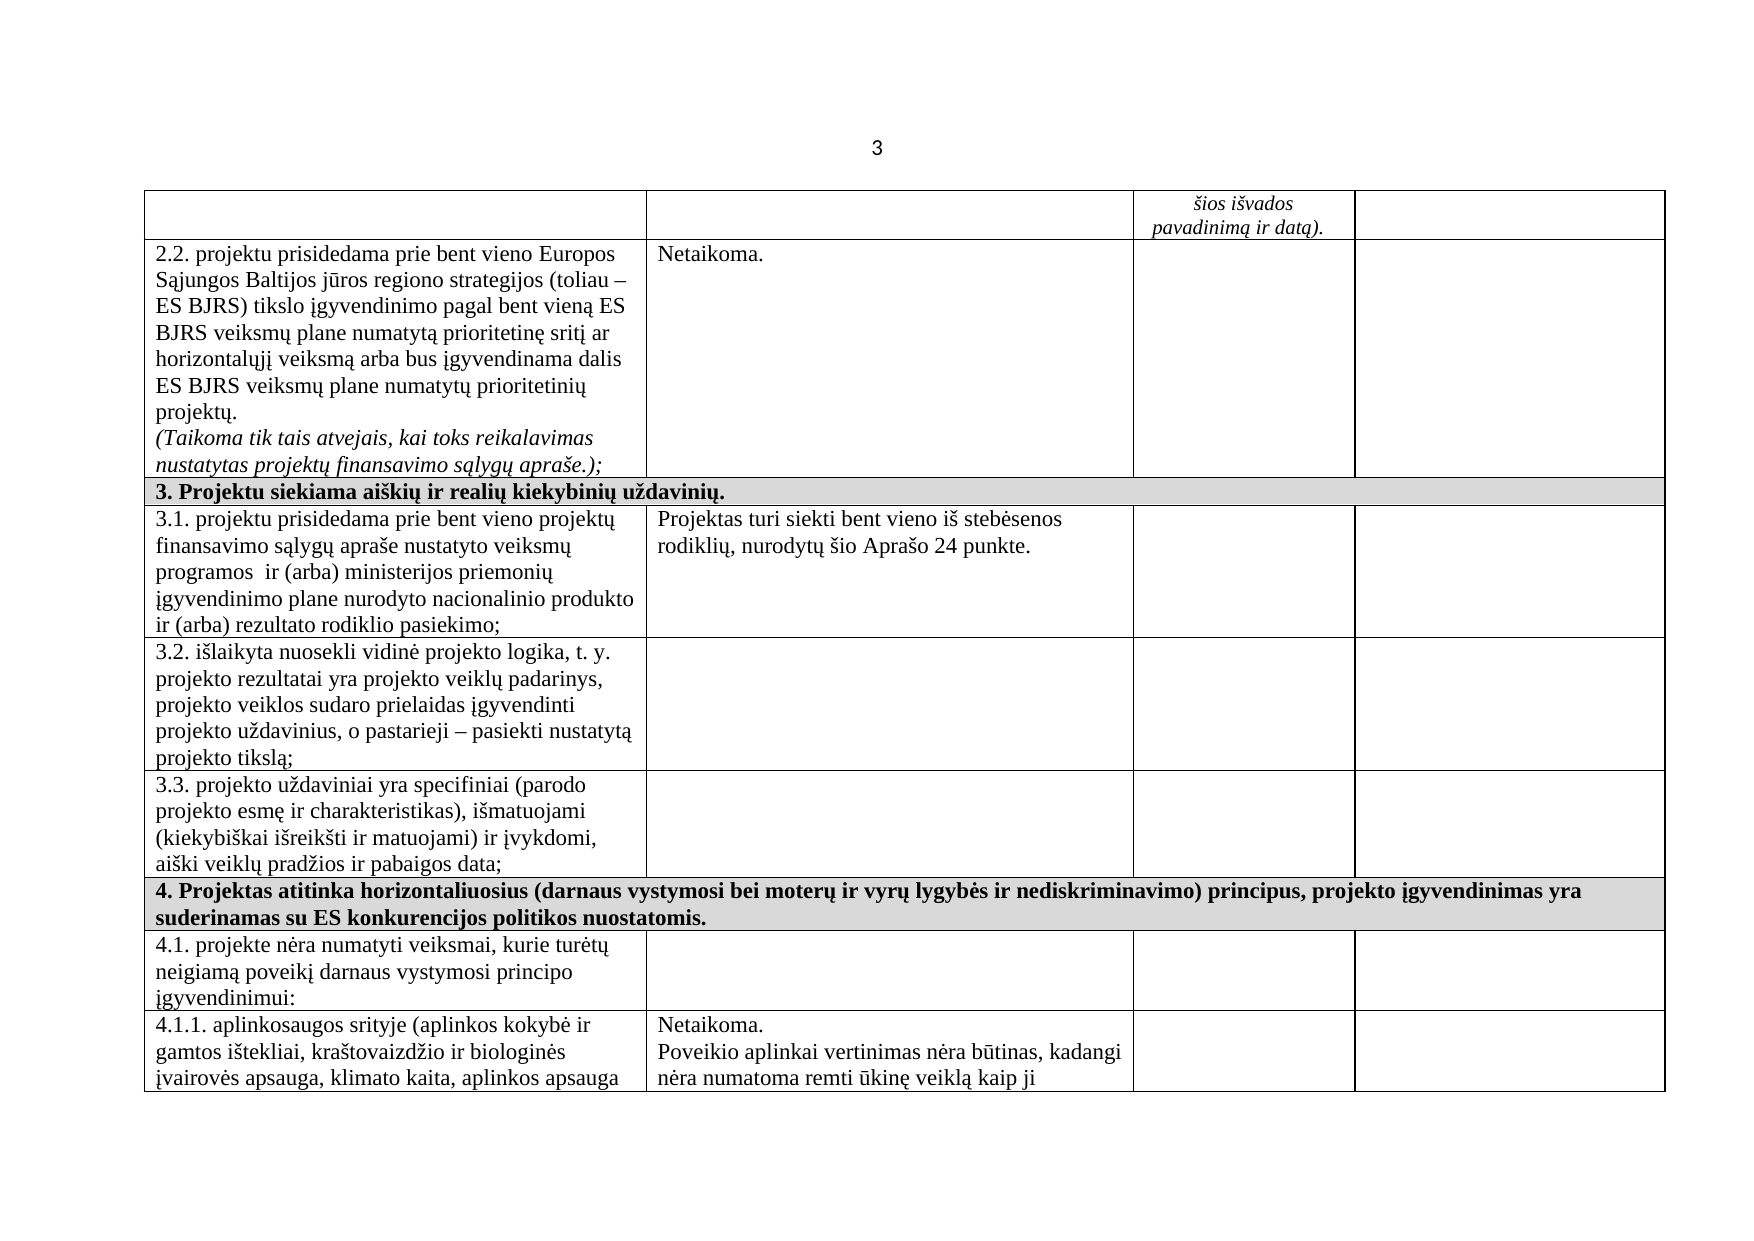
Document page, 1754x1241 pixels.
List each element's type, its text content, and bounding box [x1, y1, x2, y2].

table_cell 4.1. projekte nėra numatyti veiksmai, kurie turėtų neigiamą poveikį darnaus vystymosi principo įgyvendinimui: [145, 931, 646, 1010]
table_cell šios išvados pavadinimą ir datą). [1134, 191, 1354, 239]
table_cell 3. Projektu siekiama aiškių ir realių kiekybinių uždavinių. [145, 478, 1664, 504]
table_cell [1134, 1011, 1354, 1091]
table_cell [1134, 771, 1354, 877]
table_cell [1134, 240, 1354, 477]
table_cell [1134, 506, 1354, 637]
table_cell [1356, 771, 1664, 877]
table_cell [1356, 240, 1664, 477]
table_cell [145, 191, 646, 239]
table_cell Netaikoma. Poveikio aplinkai vertinimas nėra būtinas, kadangi nėra numatoma remti ūkinę veiklą kaip ji [647, 1011, 1133, 1091]
table_cell [1356, 191, 1664, 239]
table_cell [1356, 638, 1664, 770]
table_cell [647, 638, 1133, 770]
table_cell 4.1.1. aplinkosaugos srityje (aplinkos kokybė ir gamtos ištekliai, kraštovaizdžio ir biologinės įvairovės apsauga, klimato kaita, aplinkos apsauga [145, 1011, 646, 1091]
table_cell Netaikoma. [647, 240, 1133, 477]
table_cell 3.2. išlaikyta nuosekli vidinė projekto logika, t. y. projekto rezultatai yra projekto veiklų padarinys, projekto veiklos sudaro prielaidas įgyvendinti projekto uždavinius, o pastarieji – pasiekti nustatytą projekto tikslą; [145, 638, 646, 770]
table_cell [647, 191, 1133, 239]
table_cell [1356, 506, 1664, 637]
table_cell 3.1. projektu prisidedama prie bent vieno projektų finansavimo sąlygų apraše nustatyto veiksmų programos ir (arba) ministerijos priemonių įgyvendinimo plane nurodyto nacionalinio produkto ir (arba) rezultato rodiklio pasiekimo; [145, 506, 646, 637]
table_cell Projektas turi siekti bent vieno iš stebėsenos rodiklių, nurodytų šio Aprašo 24 punkte. [647, 506, 1133, 637]
table_cell 4. Projektas atitinka horizontaliuosius (darnaus vystymosi bei moterų ir vyrų lygybės ir nediskriminavimo) principus, projekto įgyvendinimas yra suderinamas su ES konkurencijos politikos nuostatomis. [145, 878, 1664, 930]
table_cell [1134, 931, 1354, 1010]
table_cell [1356, 1011, 1664, 1091]
table_cell [1356, 931, 1664, 1010]
table_cell [647, 771, 1133, 877]
table_cell [647, 931, 1133, 1010]
table_cell 2.2. projektu prisidedama prie bent vieno Europos Sąjungos Baltijos jūros regiono strategijos (toliau – ES BJRS) tikslo įgyvendinimo pagal bent vieną ES BJRS veiksmų plane numatytą prioritetinę sritį ar horizontalųjį veiksmą arba bus įgyvendinama dalis ES BJRS veiksmų plane numatytų prioritetinių projektų. (Taikoma tik tais atvejais, kai toks reikalavimas nustatytas projektų finansavimo sąlygų apraše.); [145, 240, 646, 477]
table_cell 3.3. projekto uždaviniai yra specifiniai (parodo projekto esmę ir charakteristikas), išmatuojami (kiekybiškai išreikšti ir matuojami) ir įvykdomi, aiški veiklų pradžios ir pabaigos data; [145, 771, 646, 877]
table_cell [1134, 638, 1354, 770]
